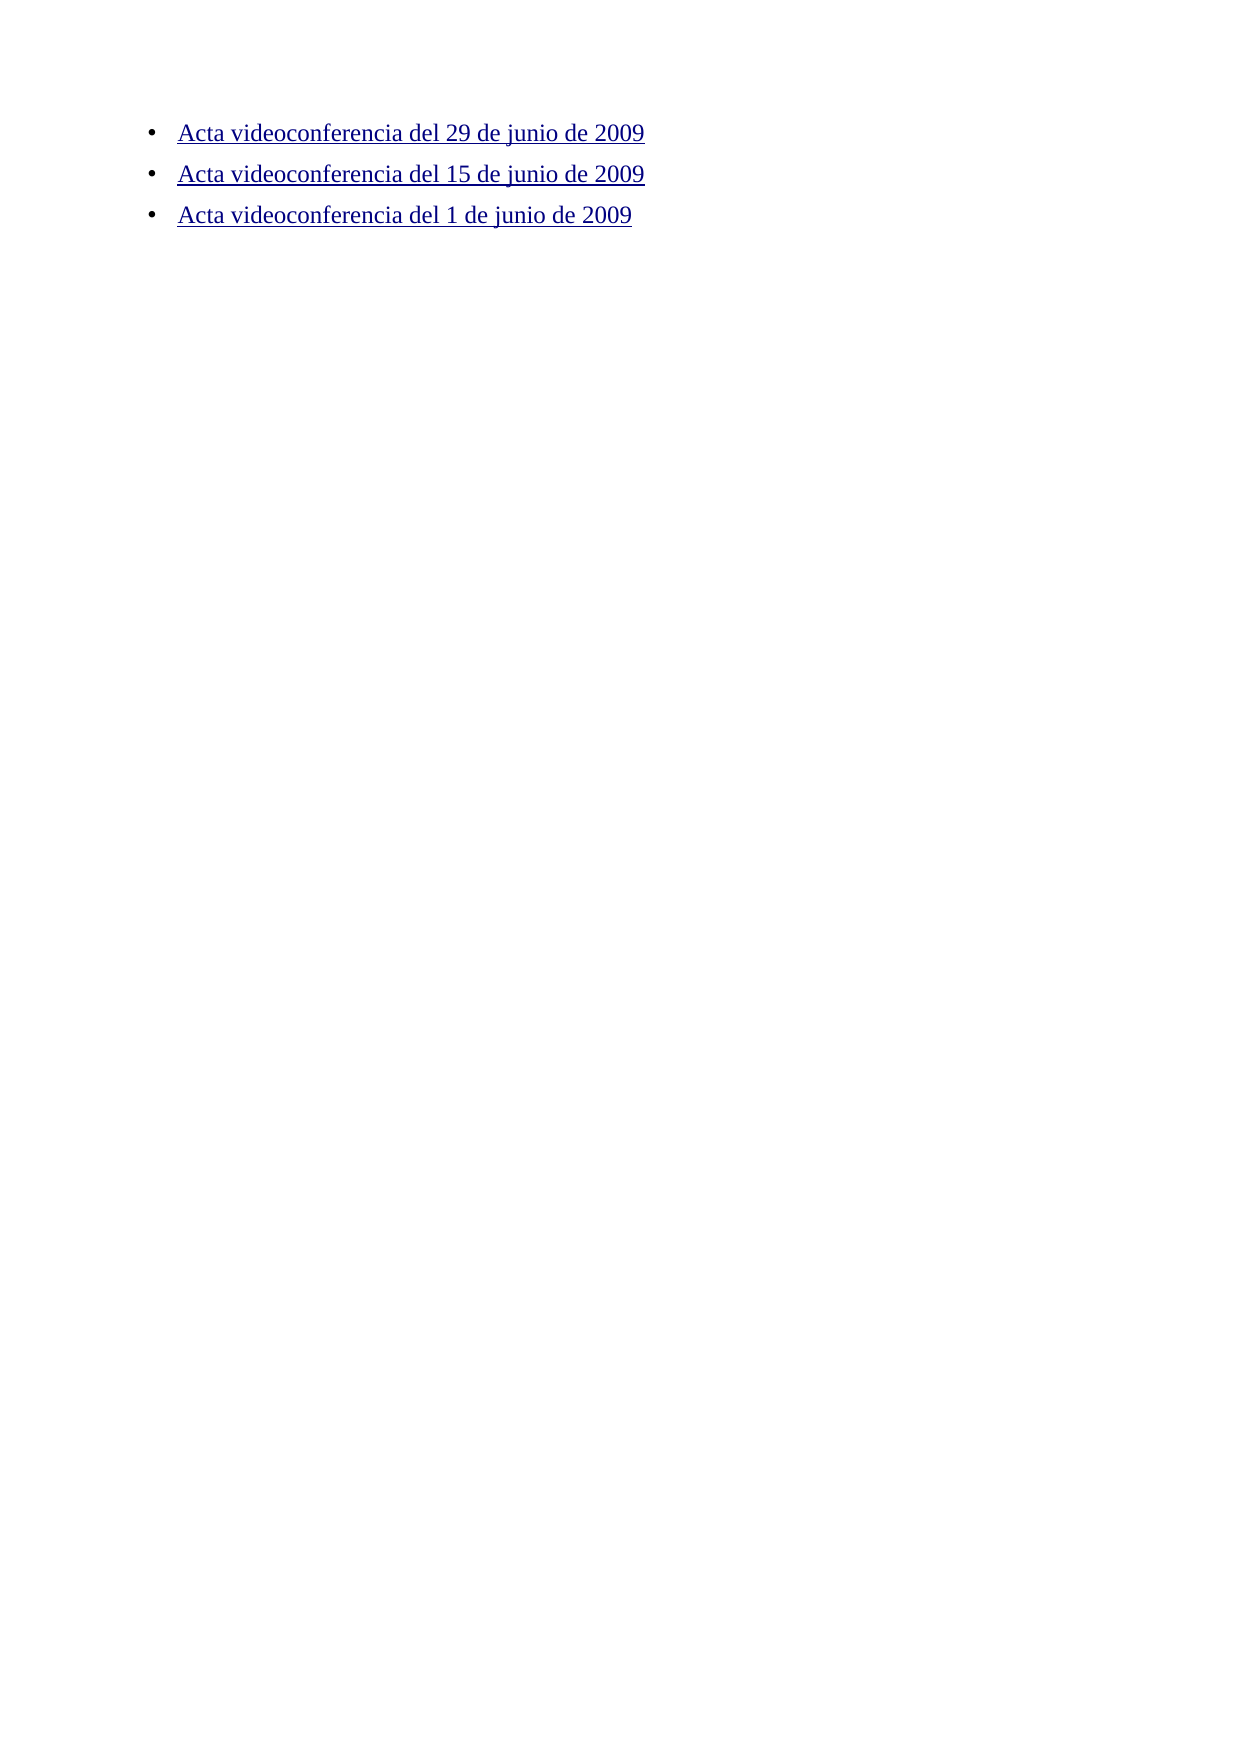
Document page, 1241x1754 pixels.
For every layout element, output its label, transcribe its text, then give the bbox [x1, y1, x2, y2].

list Acta videoconferencia del 1 de junio de 2009 [148, 201, 1122, 229]
list Acta videoconferencia del 15 de junio de 2009 [148, 159, 1122, 188]
list Acta videoconferencia del 29 de junio de 2009 [148, 118, 1122, 147]
